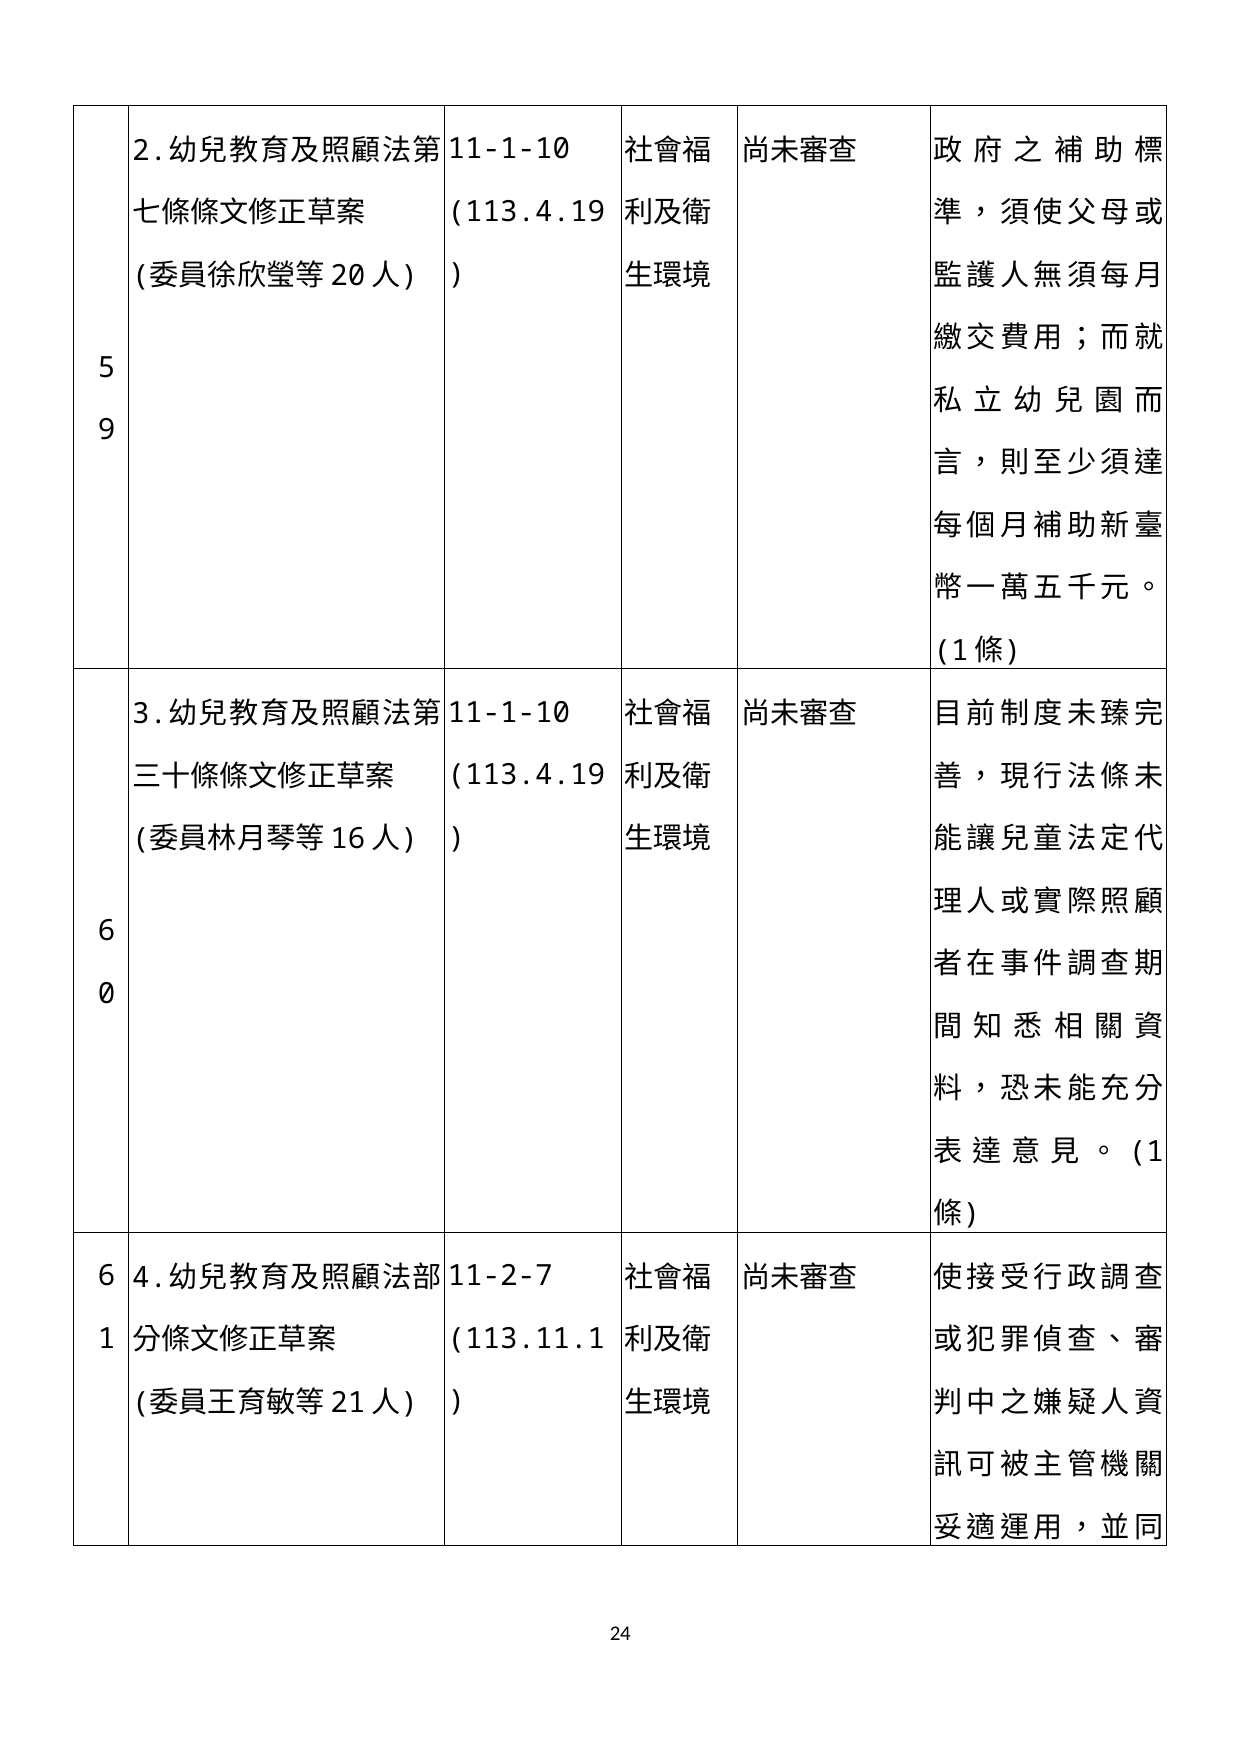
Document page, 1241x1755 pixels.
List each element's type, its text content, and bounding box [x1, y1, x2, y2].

table_cell 11-1-10 (113.4.19) [445, 106, 621, 668]
table_cell [74, 669, 128, 1232]
table_cell 尚未審查 [738, 106, 930, 668]
table_cell 使接受行政調查或犯罪偵查、審判中之嫌疑人資訊可被主管機關妥適運用，並同 [931, 1233, 1166, 1545]
table_cell 4.幼兒教育及照顧法部分條文修正草案 (委員王育敏等21人) [129, 1233, 444, 1545]
table_cell 尚未審查 [738, 1233, 930, 1545]
table_cell 目前制度未臻完善，現行法條未能讓兒童法定代理人或實際照顧者在事件調查期間知悉相關資料，恐未能充分表達意見。(1條) [931, 669, 1166, 1232]
table_cell 社會福利及衛生環境 [622, 1233, 737, 1545]
table_cell 政府之補助標準，須使父母或監護人無須每月繳交費用；而就私立幼兒園而言，則至少須達每個月補助新臺幣一萬五千元。(1條) [931, 106, 1166, 668]
table_cell 社會福利及衛生環境 [622, 106, 737, 668]
table_cell [74, 106, 128, 668]
table_cell 3.幼兒教育及照顧法第三十條條文修正草案 (委員林月琴等16人) [129, 669, 444, 1232]
table_cell 尚未審查 [738, 669, 930, 1232]
table_cell 11-2-7 (113.11.1) [445, 1233, 621, 1545]
table_cell 社會福利及衛生環境 [622, 669, 737, 1232]
table_cell 2.幼兒教育及照顧法第七條條文修正草案 (委員徐欣瑩等20人) [129, 106, 444, 668]
table_cell 11-1-10 (113.4.19) [445, 669, 621, 1232]
table_cell [74, 1233, 128, 1545]
